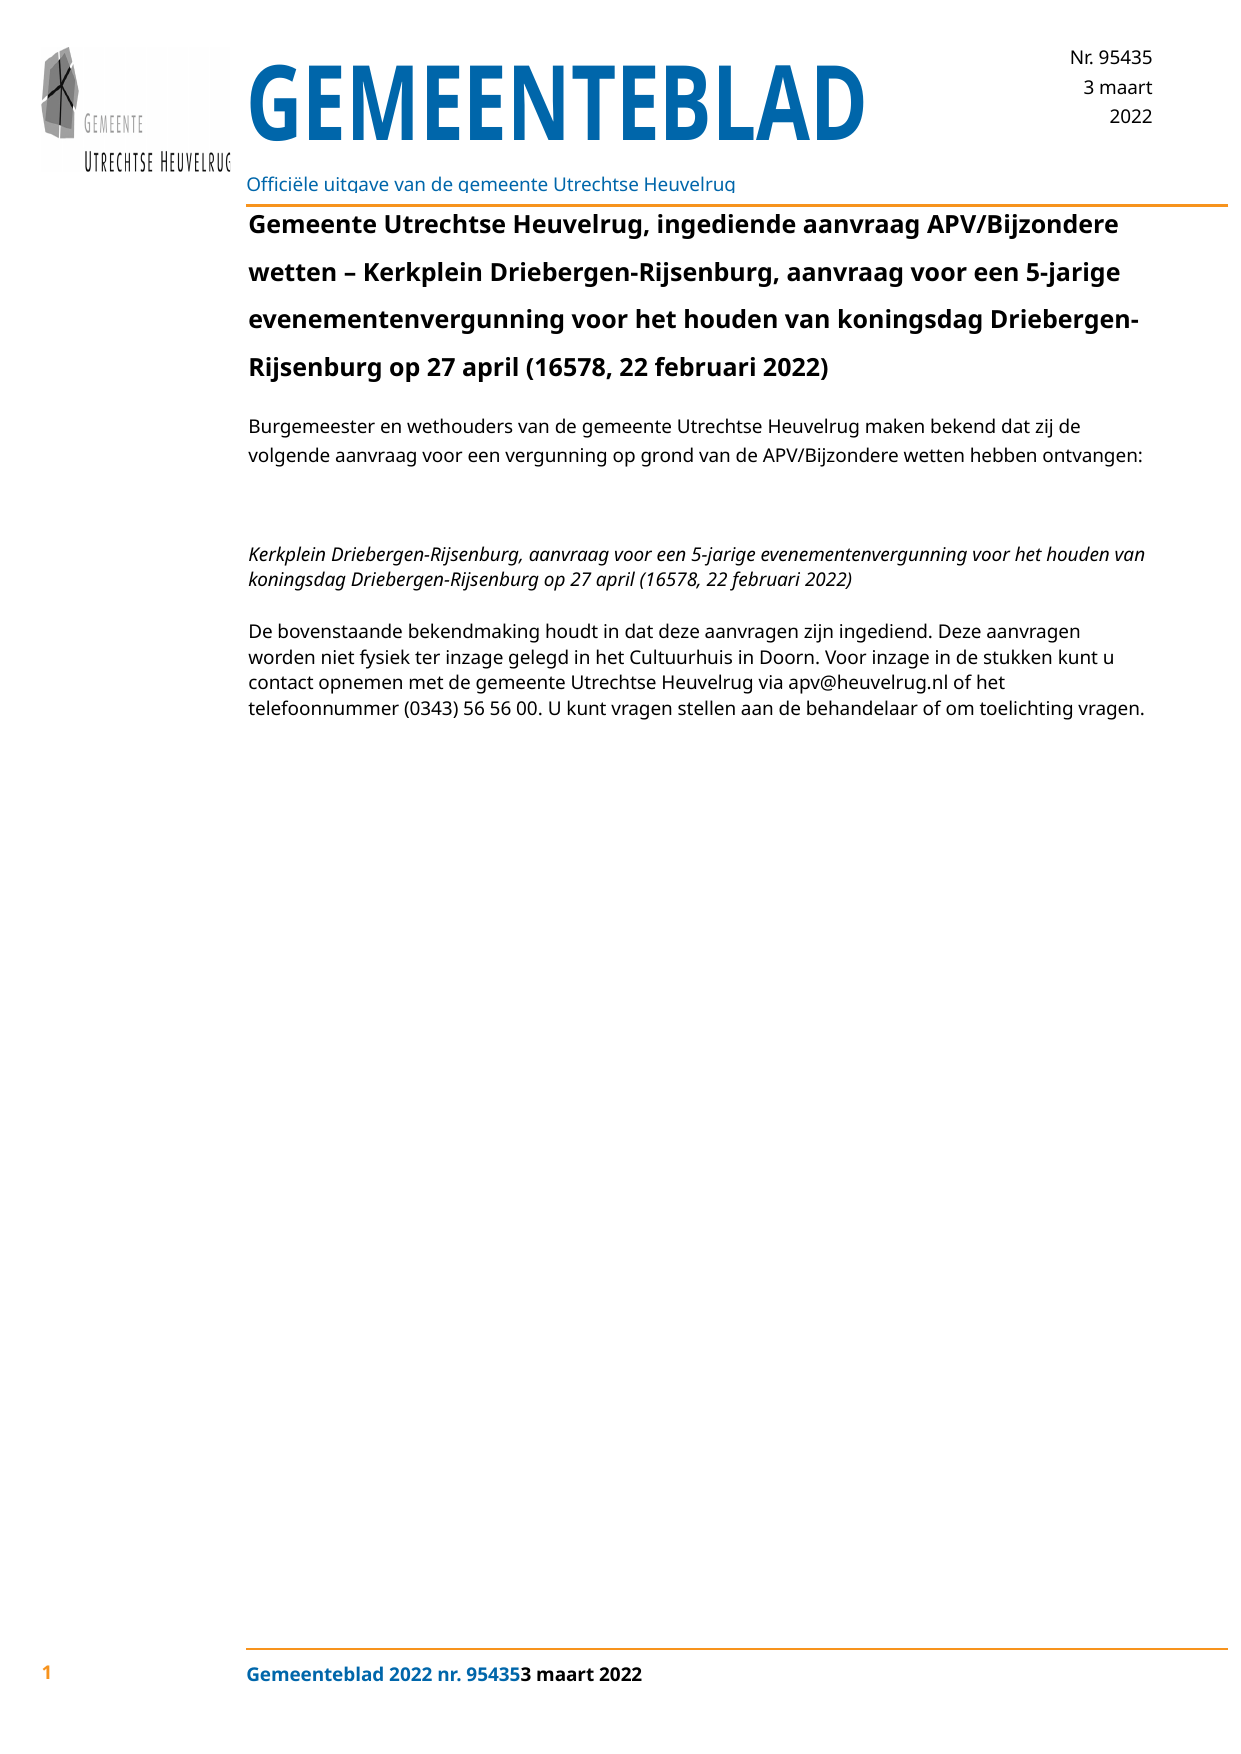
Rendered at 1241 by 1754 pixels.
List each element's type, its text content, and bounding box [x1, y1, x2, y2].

text Kerkplein Driebergen-Rijsenburg, aanvraag voor een 5-jarige evenementenvergunning voor het houden van koningsdag Driebergen-Rijsenburg op 27 april (16578, 22 februari 2022) [248, 541, 1152, 592]
text De bovenstaande bekendmaking houdt in dat deze aanvragen zijn ingediend. Deze aanvragen worden niet fysiek ter inzage gelegd in het Cultuurhuis in Doorn. Voor inzage in de stukken kunt u contact opnemen met de gemeente Utrechtse Heuvelrug via apv@heuvelrug.nl of het telefoonnummer (0343) 56 56 00. U kunt vragen stellen aan de behandelaar of om toelichting vragen. [248, 618, 1152, 721]
text Gemeente Utrechtse Heuvelrug, ingediende aanvraag APV/Bijzondere wetten – Kerkplein Driebergen-Rijsenburg, aanvraag voor een 5-jarige evenementenvergunning voor het houden van koningsdag Driebergen-Rijsenburg op 27 april (16578, 22 februari 2022) [248, 207, 1152, 384]
picture [41, 47, 231, 172]
text Burgemeester en wethouders van de gemeente Utrechtse Heuvelrug maken bekend dat zij de volgende aanvraag voor een vergunning op grond van de APV/Bijzondere wetten hebben ontvangen: [248, 413, 1152, 468]
